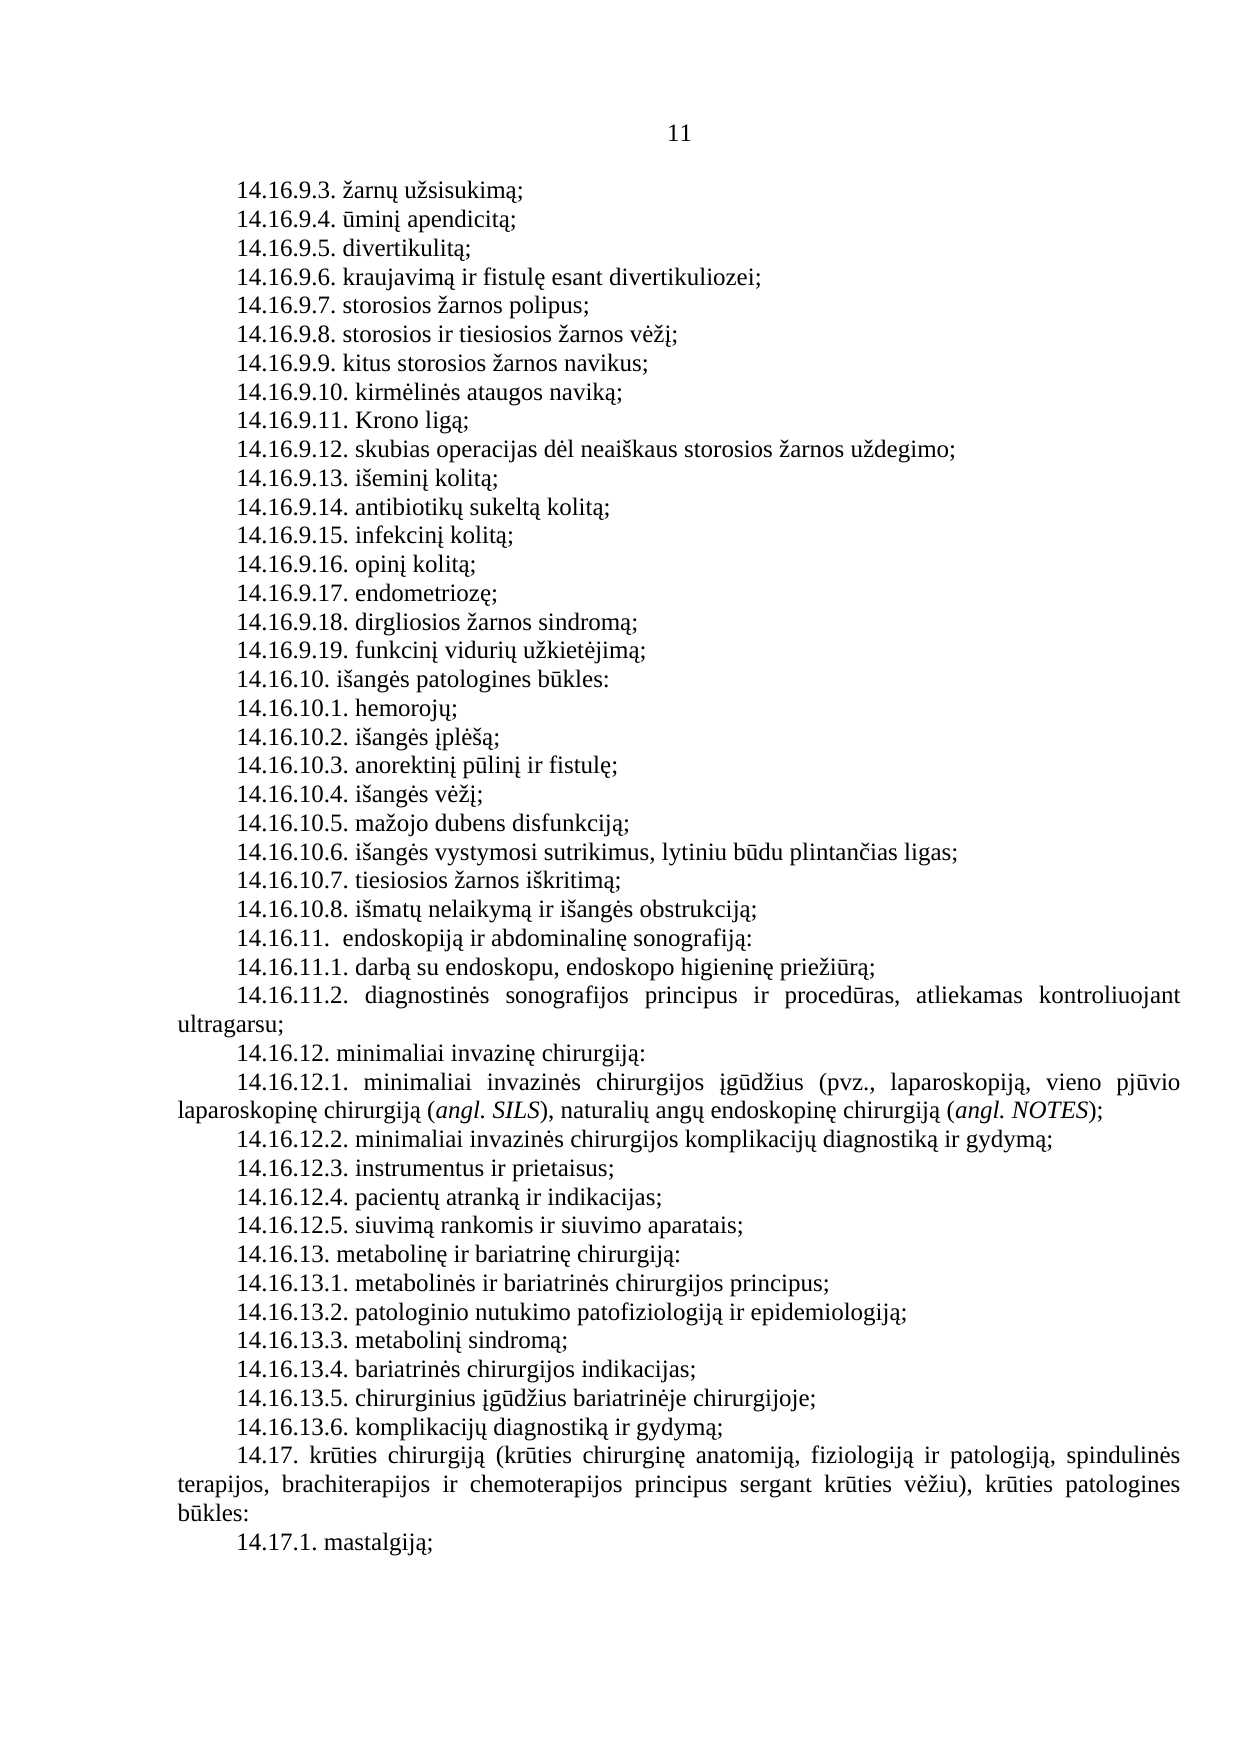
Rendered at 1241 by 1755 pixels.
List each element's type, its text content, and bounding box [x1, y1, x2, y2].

text 14.16.9.17. endometriozę; [177, 578, 1181, 607]
text 14.16.9.13. išeminį kolitą; [177, 463, 1181, 492]
text 14.16.13.6. komplikacijų diagnostiką ir gydymą; [177, 1412, 1181, 1441]
text 14.16.12.2. minimaliai invazinės chirurgijos komplikacijų diagnostiką ir gydymą; [177, 1124, 1181, 1153]
text 14.16.9.14. antibiotikų sukeltą kolitą; [177, 492, 1181, 521]
text 14.16.10.7. tiesiosios žarnos iškritimą; [177, 866, 1181, 894]
text 14.16.9.12. skubias operacijas dėl neaiškaus storosios žarnos uždegimo; [177, 434, 1181, 463]
text 14.16.9.7. storosios žarnos polipus; [177, 291, 1181, 319]
text 14.16.13.4. bariatrinės chirurgijos indikacijas; [177, 1354, 1181, 1383]
text 14.16.10.3. anorektinį pūlinį ir fistulę; [177, 751, 1181, 779]
text 14.17. krūties chirurgiją (krūties chirurginę anatomiją, fiziologiją ir patologiją, spindulinės terapijos, brachiterapijos ir chemoterapijos principus sergant krūties vėžiu), krūties patologines būkles: [177, 1441, 1181, 1527]
text 14.16.9.11. Krono ligą; [177, 406, 1181, 434]
text 14.16.9.3. žarnų užsisukimą; [177, 176, 1181, 204]
text 14.16.11.2. diagnostinės sonografijos principus ir procedūras, atliekamas kontroliuojant ultragarsu; [177, 981, 1181, 1038]
text 14.16.12.3. instrumentus ir prietaisus; [177, 1153, 1181, 1182]
text 14.16.9.19. funkcinį vidurių užkietėjimą; [177, 636, 1181, 664]
text 14.16.10.6. išangės vystymosi sutrikimus, lytiniu būdu plintančias ligas; [177, 837, 1181, 866]
text 14.16.12. minimaliai invazinę chirurgiją: [177, 1038, 1181, 1067]
text 14.16.9.9. kitus storosios žarnos navikus; [177, 348, 1181, 377]
text 14.16.10.1. hemorojų; [177, 693, 1181, 722]
text 14.16.9.6. kraujavimą ir fistulę esant divertikuliozei; [177, 262, 1181, 291]
text 14.16.13.1. metabolinės ir bariatrinės chirurgijos principus; [177, 1268, 1181, 1297]
text 14.16.9.16. opinį kolitą; [177, 549, 1181, 578]
text 14.16.10.8. išmatų nelaikymą ir išangės obstrukciją; [177, 894, 1181, 923]
text 14.16.10.4. išangės vėžį; [177, 779, 1181, 808]
text 14.16.9.5. divertikulitą; [177, 233, 1181, 262]
text 14.16.13.2. patologinio nutukimo patofiziologiją ir epidemiologiją; [177, 1297, 1181, 1326]
text 14.16.12.5. siuvimą rankomis ir siuvimo aparatais; [177, 1211, 1181, 1239]
text 14.16.10.5. mažojo dubens disfunkciją; [177, 808, 1181, 837]
text 14.16.11.1. darbą su endoskopu, endoskopo higieninę priežiūrą; [177, 952, 1181, 981]
text 14.16.9.18. dirgliosios žarnos sindromą; [177, 607, 1181, 636]
text 14.16.10. išangės patologines būkles: [177, 664, 1181, 693]
text 14.16.9.8. storosios ir tiesiosios žarnos vėžį; [177, 319, 1181, 348]
text 14.16.12.1. minimaliai invazinės chirurgijos įgūdžius (pvz., laparoskopiją, vieno pjūvio laparoskopinę chirurgiją (angl. SILS), naturalių angų endoskopinę chirurgiją (angl. NOTES); [177, 1067, 1181, 1124]
text 14.16.10.2. išangės įplėšą; [177, 722, 1181, 751]
text 14.16.9.15. infekcinį kolitą; [177, 521, 1181, 549]
text 14.16.13. metabolinę ir bariatrinę chirurgiją: [177, 1239, 1181, 1268]
text 14.16.13.5. chirurginius įgūdžius bariatrinėje chirurgijoje; [177, 1383, 1181, 1412]
text 14.16.13.3. metabolinį sindromą; [177, 1326, 1181, 1354]
text 14.17.1. mastalgiją; [177, 1527, 1181, 1556]
text 14.16.12.4. pacientų atranką ir indikacijas; [177, 1182, 1181, 1211]
text 14.16.11. endoskopiją ir abdominalinę sonografiją: [177, 923, 1181, 952]
text 14.16.9.4. ūminį apendicitą; [177, 204, 1181, 233]
text 14.16.9.10. kirmėlinės ataugos naviką; [177, 377, 1181, 406]
